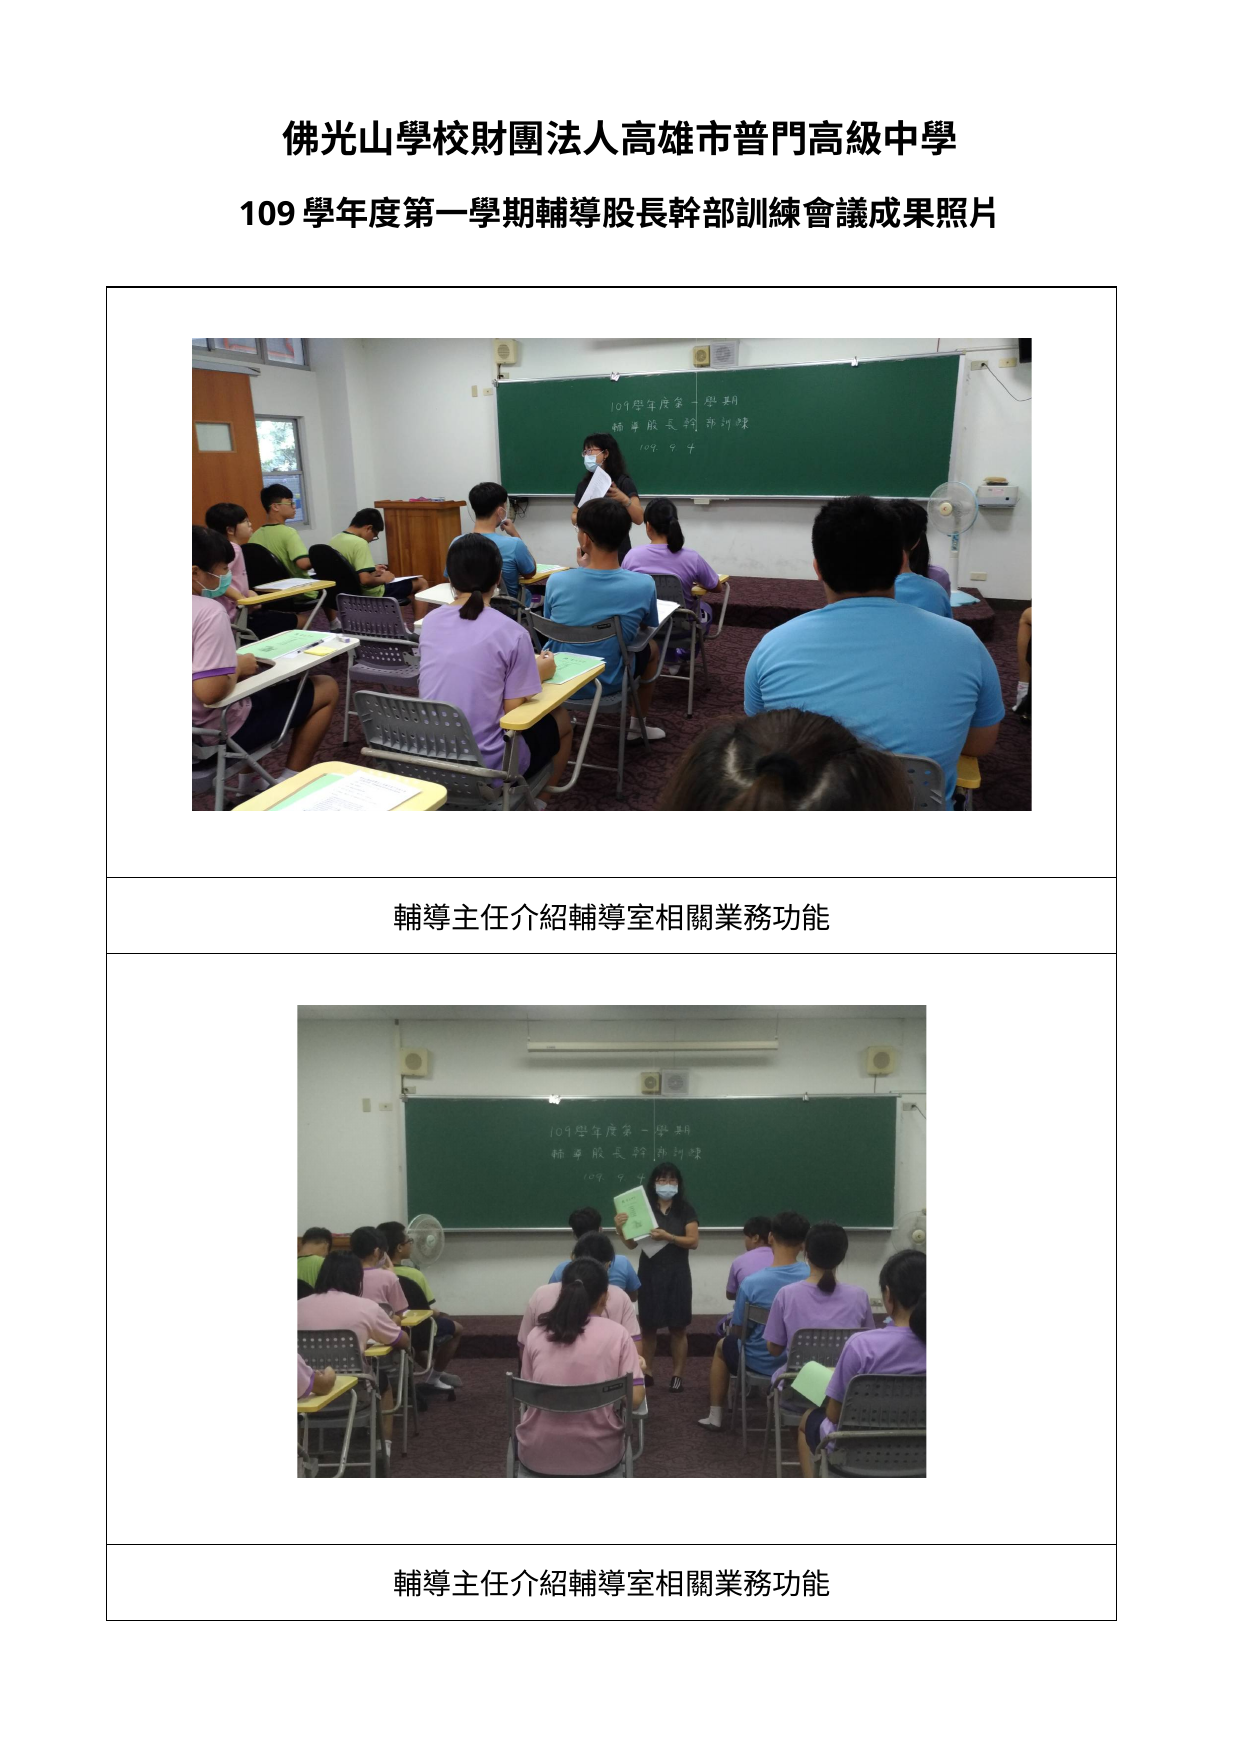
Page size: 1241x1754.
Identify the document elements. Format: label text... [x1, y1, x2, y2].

table_cell 輔導主任介紹輔導室相關業務功能 [107, 1545, 1116, 1619]
table_cell [107, 954, 1116, 1543]
text 109學年度第一學期輔導股長幹部訓練會議成果照片 [118, 174, 1122, 249]
table_cell 輔導主任介紹輔導室相關業務功能 [107, 878, 1116, 953]
table_header [107, 288, 1116, 877]
picture [192, 338, 1032, 811]
text 佛光山學校財團法人高雄市普門高級中學 [118, 99, 1122, 174]
picture [297, 1005, 927, 1478]
